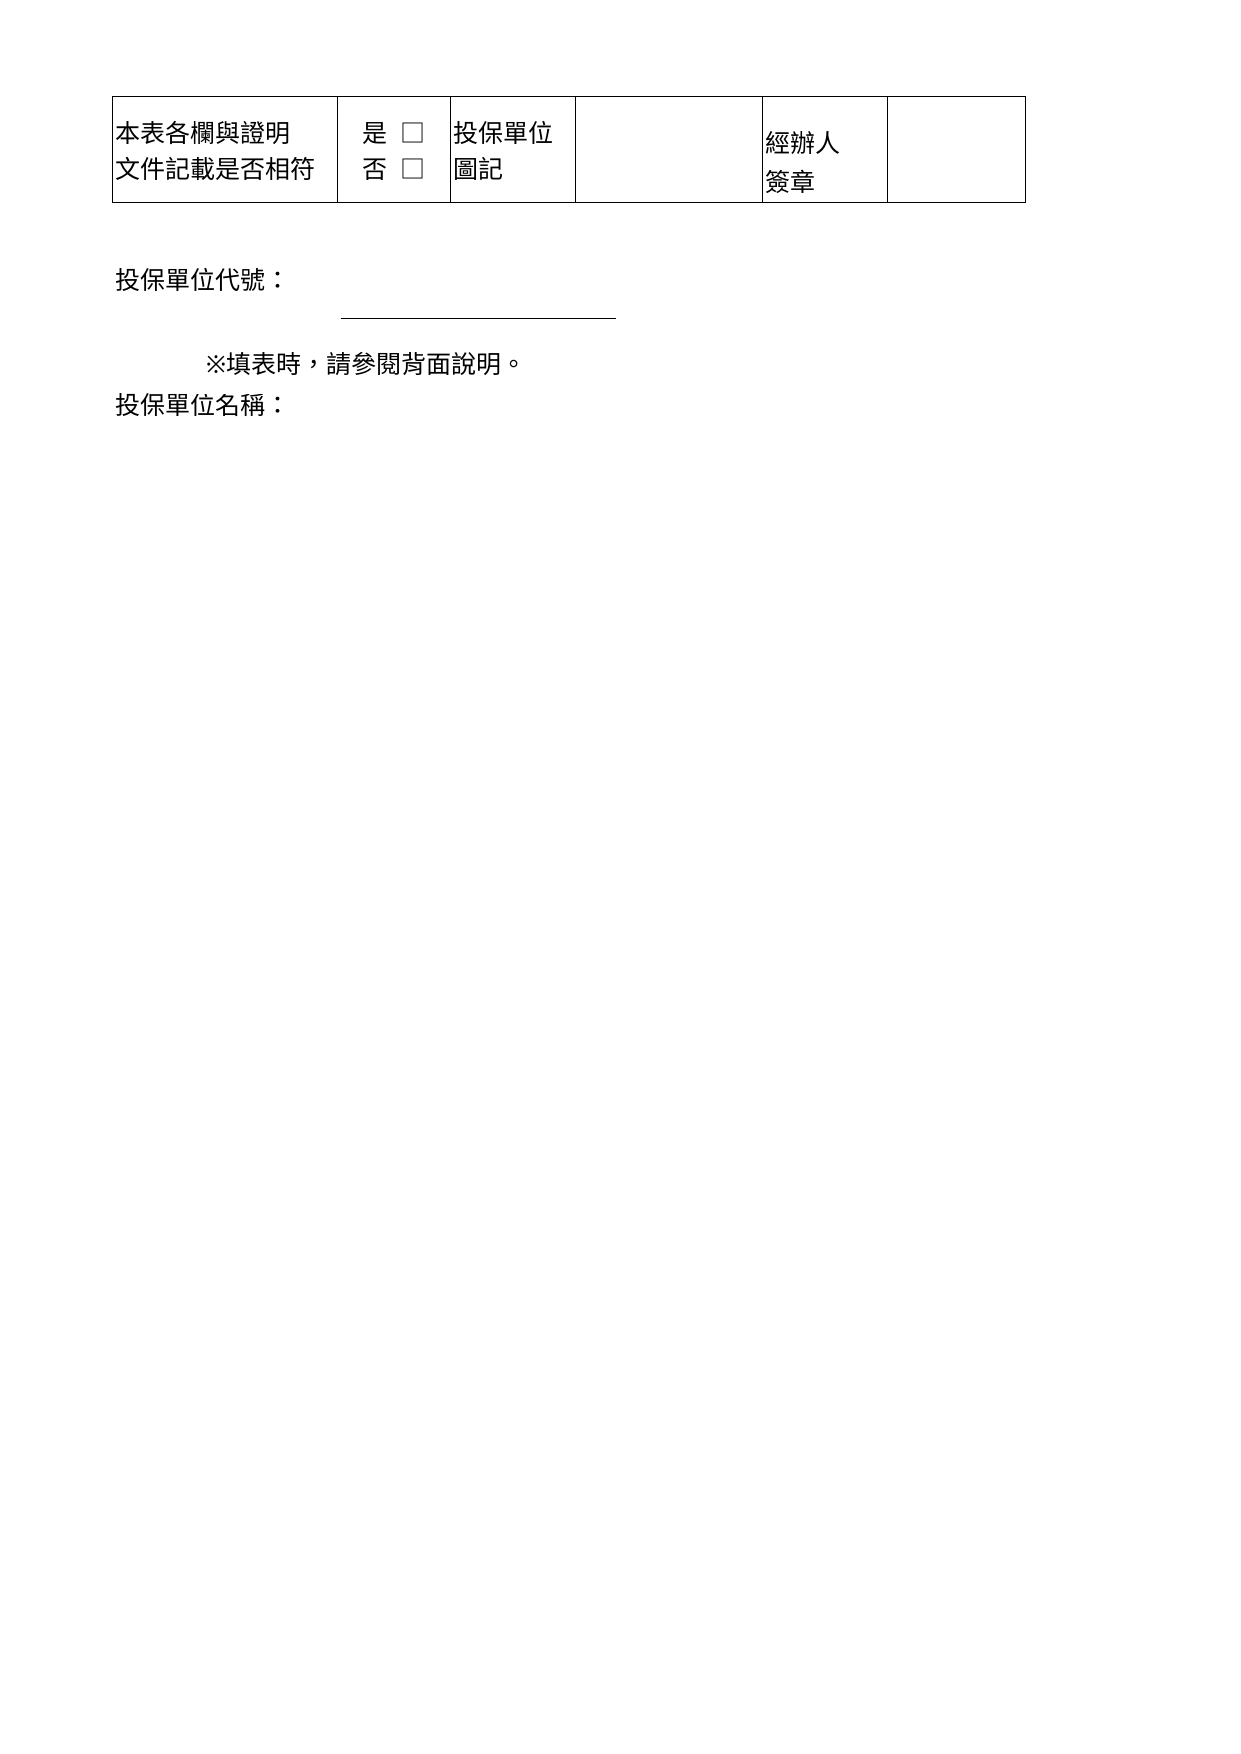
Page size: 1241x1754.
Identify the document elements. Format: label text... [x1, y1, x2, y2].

table_header 本表各欄與證明 文件記載是否相符 [113, 97, 337, 202]
table_header 是 □ 否 □ [338, 97, 450, 202]
table_header 投保單位圖記 [451, 97, 575, 202]
table_header [576, 97, 762, 202]
table_header [888, 97, 1025, 202]
table_header 投保單位代號： 投保單位名稱： [113, 237, 638, 424]
table_header 經辦人 簽章 [763, 97, 887, 202]
